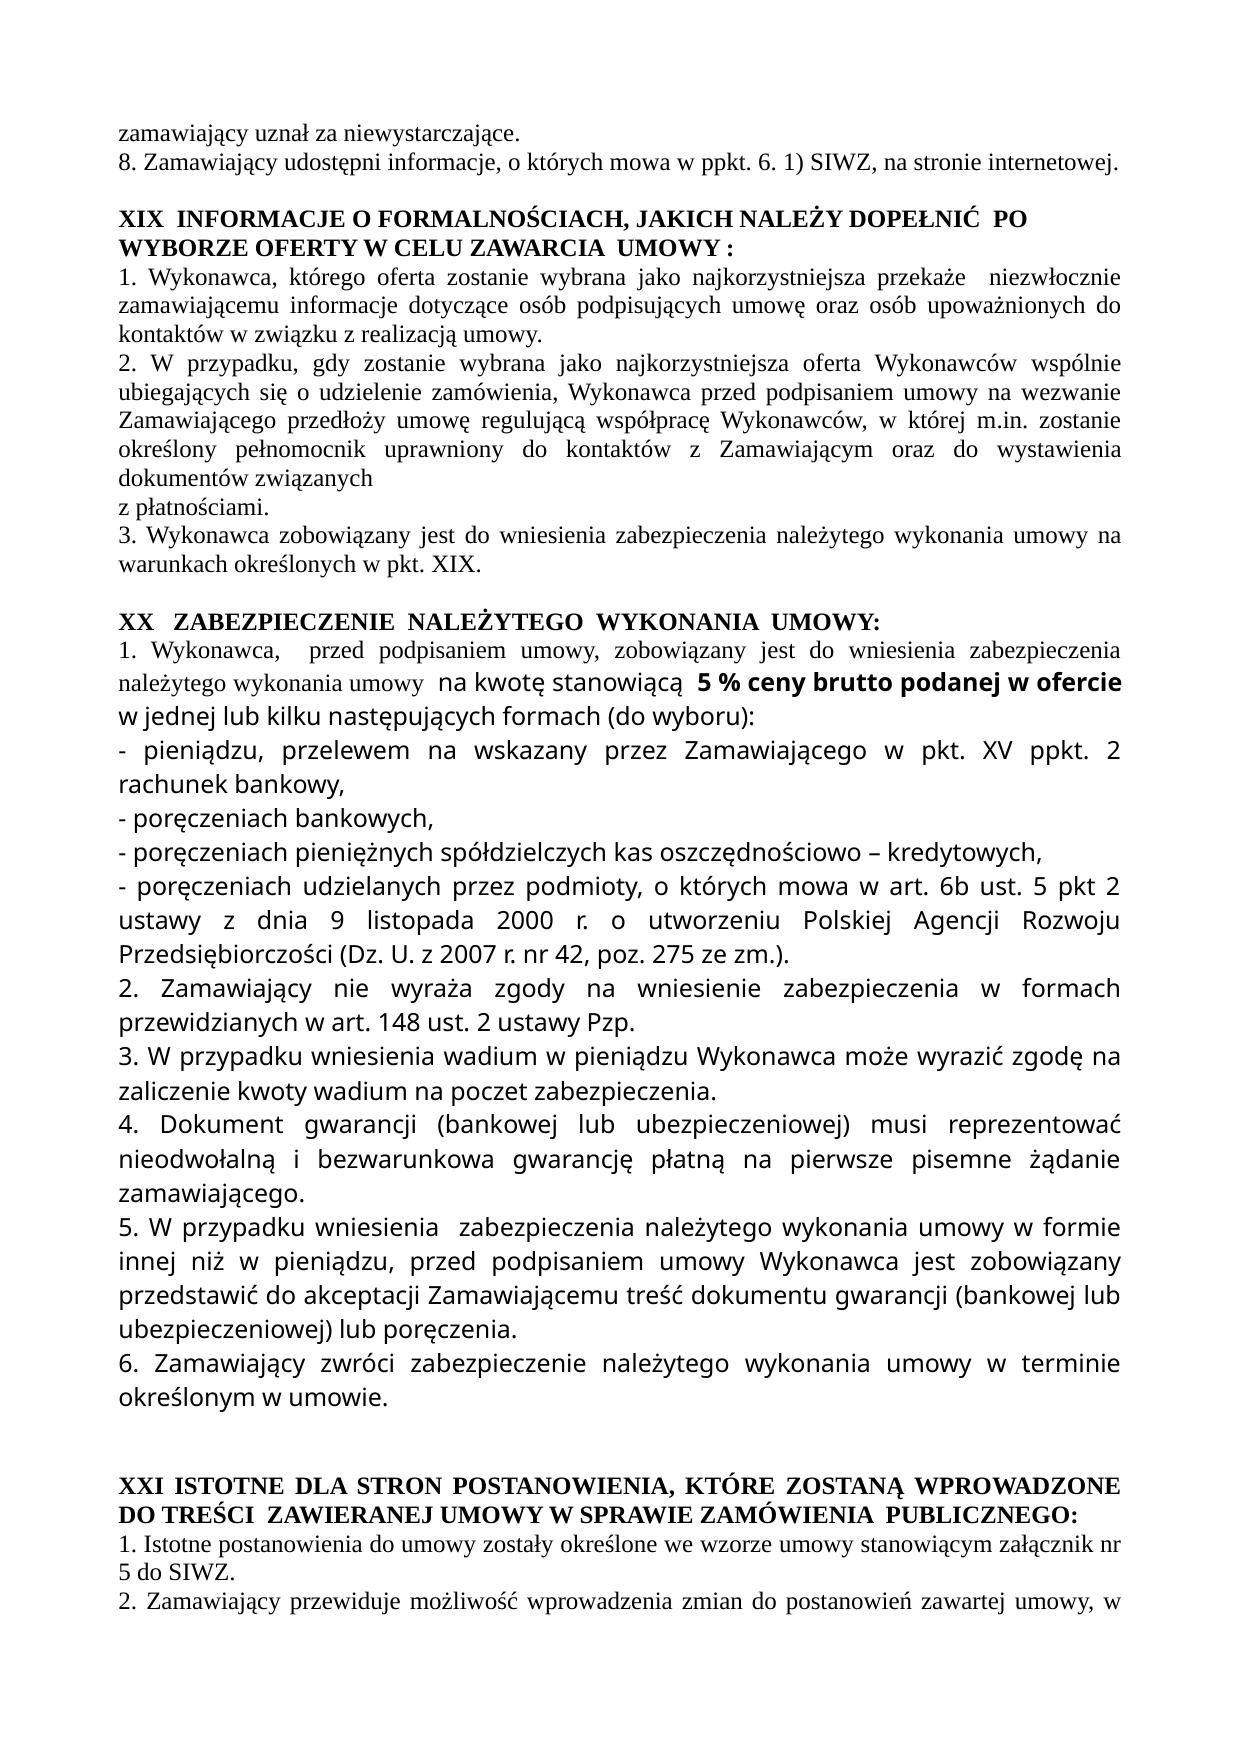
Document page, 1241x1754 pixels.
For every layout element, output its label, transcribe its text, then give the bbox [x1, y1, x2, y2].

text z płatnościami. [118, 492, 1122, 521]
text zamawiający uznał za niewystarczające. [118, 118, 1122, 147]
text XX ZABEZPIECZENIE NALEŻYTEGO WYKONANIA UMOWY: [118, 607, 1122, 636]
text 3. W przypadku wniesienia wadium w pieniądzu Wykonawca może wyrazić zgodę na zaliczenie kwoty wadium na poczet zabezpieczenia. [118, 1039, 1122, 1107]
text 1. Wykonawca, przed podpisaniem umowy, zobowiązany jest do wniesienia zabezpieczenia należytego wykonania umowy na kwotę stanowiącą 5 % ceny brutto podanej w ofercie w jednej lub kilku następujących formach (do wyboru): [118, 636, 1122, 732]
text 6. Zamawiający zwróci zabezpieczenie należytego wykonania umowy w terminie określonym w umowie. [118, 1346, 1122, 1414]
text 4. Dokument gwarancji (bankowej lub ubezpieczeniowej) musi reprezentować nieodwołalną i bezwarunkowa gwarancję płatną na pierwsze pisemne żądanie zamawiającego. [118, 1107, 1122, 1209]
text 2. Zamawiający nie wyraża zgody na wniesienie zabezpieczenia w formach przewidzianych w art. 148 ust. 2 ustawy Pzp. [118, 971, 1122, 1039]
text 8. Zamawiający udostępni informacje, o których mowa w ppkt. 6. 1) SIWZ, na stronie internetowej. [118, 147, 1122, 176]
text 2. Zamawiający przewiduje możliwość wprowadzenia zmian do postanowień zawartej umowy, w [118, 1586, 1122, 1615]
text XXI ISTOTNE DLA STRON POSTANOWIENIA, KTÓRE ZOSTANĄ WPROWADZONE DO TREŚCI ZAWIERANEJ UMOWY W SPRAWIE ZAMÓWIENIA PUBLICZNEGO: [118, 1471, 1122, 1529]
text 3. Wykonawca zobowiązany jest do wniesienia zabezpieczenia należytego wykonania umowy na warunkach określonych w pkt. XIX. [118, 521, 1122, 578]
text - pieniądzu, przelewem na wskazany przez Zamawiającego w pkt. XV ppkt. 2 rachunek bankowy, [118, 732, 1122, 801]
text XIX INFORMACJE O FORMALNOŚCIACH, JAKICH NALEŻY DOPEŁNIĆ PO WYBORZE OFERTY W CELU ZAWARCIA UMOWY : [118, 204, 1122, 262]
text - poręczeniach pieniężnych spółdzielczych kas oszczędnościowo – kredytowych, [118, 835, 1122, 869]
text 2. W przypadku, gdy zostanie wybrana jako najkorzystniejsza oferta Wykonawców wspólnie ubiegających się o udzielenie zamówienia, Wykonawca przed podpisaniem umowy na wezwanie Zamawiającego przedłoży umowę regulującą współpracę Wykonawców, w której m.in. zostanie określony pełnomocnik uprawniony do kontaktów z Zamawiającym oraz do wystawienia dokumentów związanych [118, 348, 1122, 492]
text 1. Wykonawca, którego oferta zostanie wybrana jako najkorzystniejsza przekaże niezwłocznie zamawiającemu informacje dotyczące osób podpisujących umowę oraz osób upoważnionych do kontaktów w związku z realizacją umowy. [118, 262, 1122, 348]
text 1. Istotne postanowienia do umowy zostały określone we wzorze umowy stanowiącym załącznik nr 5 do SIWZ. [118, 1529, 1122, 1586]
text 5. W przypadku wniesienia zabezpieczenia należytego wykonania umowy w formie innej niż w pieniądzu, przed podpisaniem umowy Wykonawca jest zobowiązany przedstawić do akceptacji Zamawiającemu treść dokumentu gwarancji (bankowej lub ubezpieczeniowej) lub poręczenia. [118, 1209, 1122, 1346]
text - poręczeniach udzielanych przez podmioty, o których mowa w art. 6b ust. 5 pkt 2 ustawy z dnia 9 listopada 2000 r. o utworzeniu Polskiej Agencji Rozwoju Przedsiębiorczości (Dz. U. z 2007 r. nr 42, poz. 275 ze zm.). [118, 869, 1122, 971]
text - poręczeniach bankowych, [118, 801, 1122, 835]
